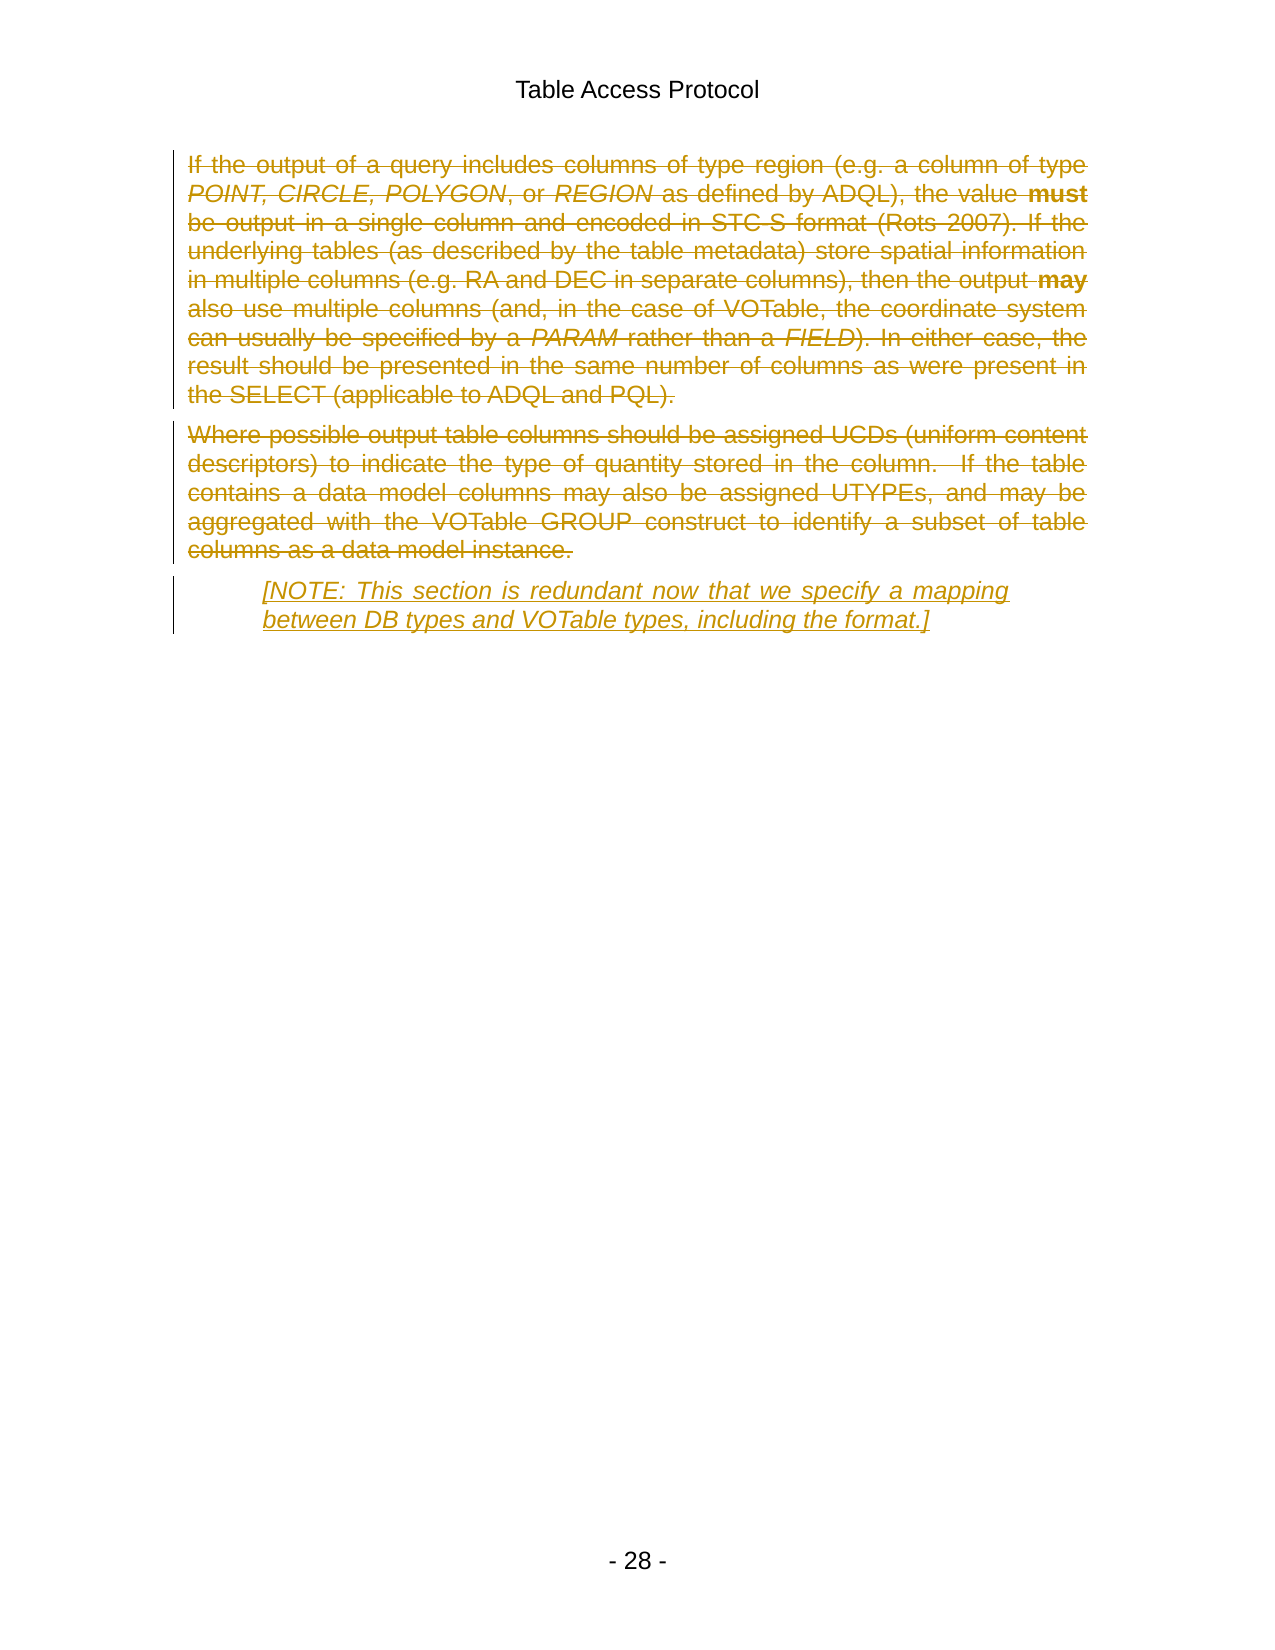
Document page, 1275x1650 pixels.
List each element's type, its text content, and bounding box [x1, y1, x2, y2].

text [NOTE: This section is redundant now that we specify a mapping between DB types and VOTable types, including the format.] [262, 576, 1012, 633]
